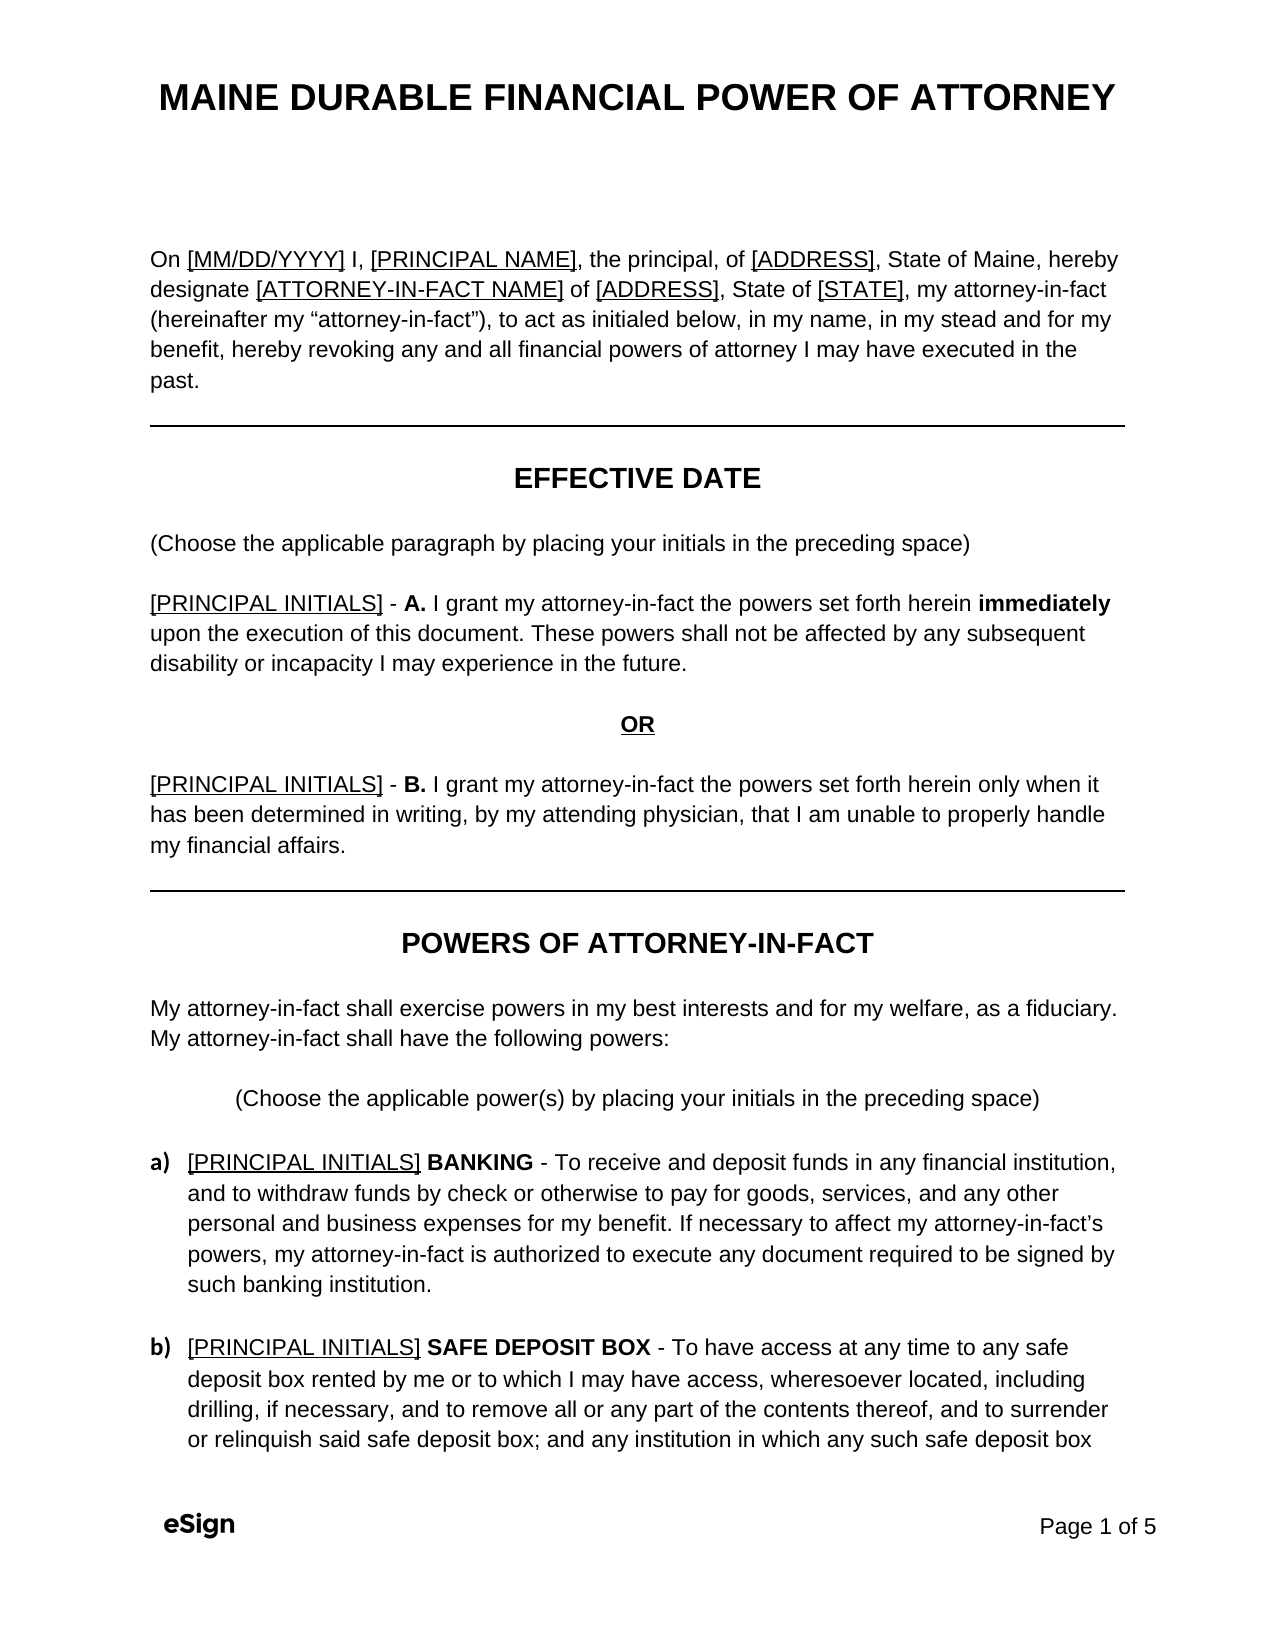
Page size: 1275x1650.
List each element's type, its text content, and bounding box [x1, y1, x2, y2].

text POWERS OF ATTORNEY-IN-FACT [150, 926, 1125, 959]
text (Choose the applicable power(s) by placing your initials in the preceding space) [150, 1085, 1125, 1112]
list [PRINCIPAL INITIALS] BANKING - To receive and deposit funds in any financial institution, and to withdraw funds by check or otherwise to pay for goods, services, and any other personal and business expenses for my benefit. If necessary to affect my attorney-in-fact’s powers, my attorney-in-fact is authorized to execute any document required to be signed by such banking institution. [150, 1146, 1125, 1297]
text [PRINCIPAL INITIALS] - A. I grant my attorney-in-fact the powers set forth herein immediately upon the execution of this document. These powers shall not be affected by any subsequent disability or incapacity I may experience in the future. [150, 590, 1125, 677]
text (Choose the applicable paragraph by placing your initials in the preceding space) [150, 529, 1125, 556]
text MAINE DURABLE FINANCIAL POWER OF ATTORNEY [150, 75, 1125, 118]
text OR [150, 711, 1125, 737]
list [PRINCIPAL INITIALS] SAFE DEPOSIT BOX - To have access at any time to any safe deposit box rented by me or to which I may have access, wheresoever located, including drilling, if necessary, and to remove all or any part of the contents thereof, and to surrender or relinquish said safe deposit box; and any institution in which any such safe deposit box [150, 1331, 1125, 1452]
text [PRINCIPAL INITIALS] - B. I grant my attorney-in-fact the powers set forth herein only when it has been determined in writing, by my attending physician, that I am unable to properly handle my financial affairs. [150, 771, 1125, 858]
text EFFECTIVE DATE [150, 461, 1125, 494]
text My attorney-in-fact shall exercise powers in my best interests and for my welfare, as a fiduciary. My attorney-in-fact shall have the following powers: [150, 995, 1125, 1051]
text On [MM/DD/YYYY] I, [PRINCIPAL NAME], the principal, of [ADDRESS], State of Maine, hereby designate [ATTORNEY-IN-FACT NAME] of [ADDRESS], State of [STATE], my attorney-in-fact (hereinafter my “attorney-in-fact”), to act as initialed below, in my name, in my stead and for my benefit, hereby revoking any and all financial powers of attorney I may have executed in the past. [150, 246, 1125, 393]
